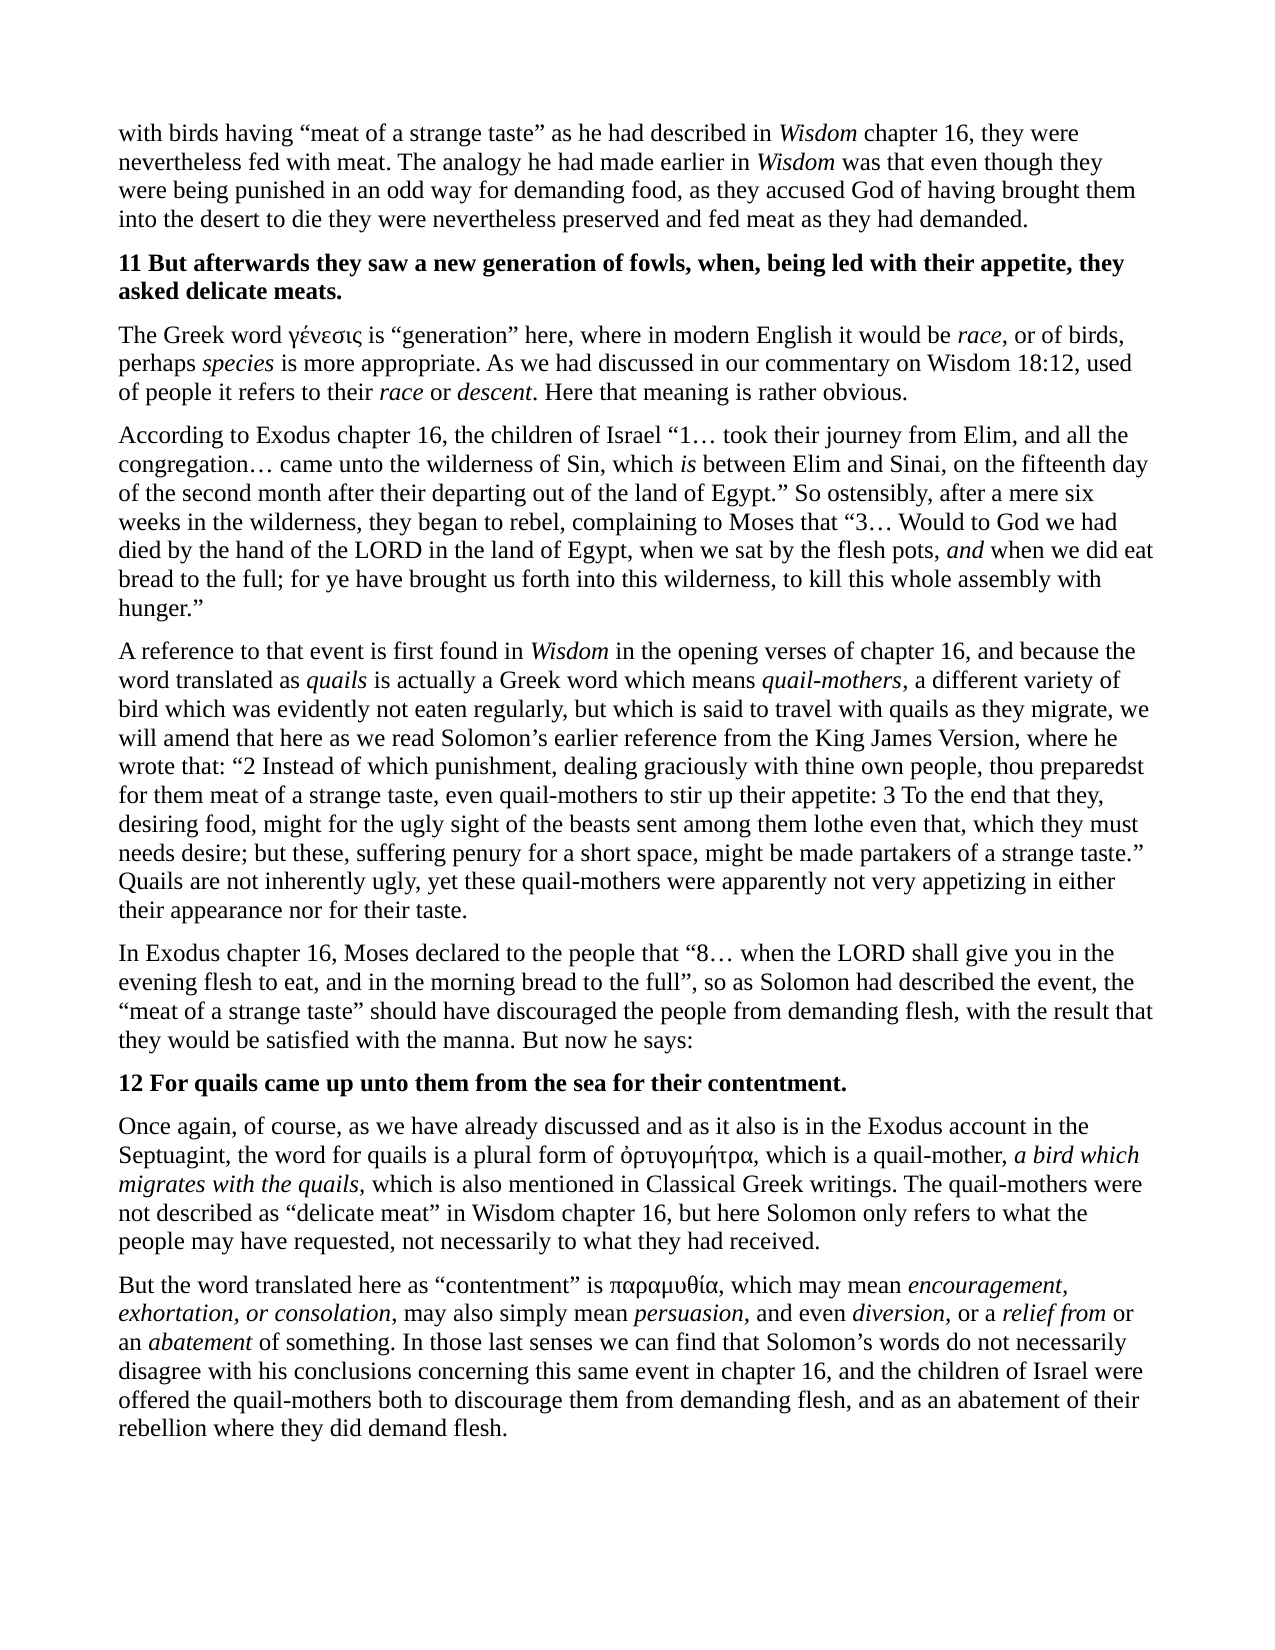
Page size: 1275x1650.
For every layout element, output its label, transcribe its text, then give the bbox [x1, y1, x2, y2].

text Once again, of course, as we have already discussed and as it also is in the Exodus account in the Septuagint, the word for quails is a plural form of ὀρτυγομήτρα, which is a quail-mother, a bird which migrates with the quails, which is also mentioned in Classical Greek writings. The quail-mothers were not described as “delicate meat” in Wisdom chapter 16, but here Solomon only refers to what the people may have requested, not necessarily to what they had received. [118, 1111, 1157, 1255]
text The Greek word γένεσις is “generation” here, where in modern English it would be race, or of birds, perhaps species is more appropriate. As we had discussed in our commentary on Wisdom 18:12, used of people it refers to their race or descent. Here that meaning is rather obvious. [118, 320, 1157, 406]
text 12 For quails came up unto them from the sea for their contentment. [118, 1068, 1157, 1097]
text But the word translated here as “contentment” is παραμυθία, which may mean encouragement, exhortation, or consolation, may also simply mean persuasion, and even diversion, or a relief from or an abatement of something. In those last senses we can find that Solomon’s words do not necessarily disagree with his conclusions concerning this same event in chapter 16, and the children of Israel were offered the quail-mothers both to discourage them from demanding flesh, and as an abatement of their rebellion where they did demand flesh. [118, 1270, 1157, 1442]
text According to Exodus chapter 16, the children of Israel “1… took their journey from Elim, and all the congregation… came unto the wilderness of Sin, which is between Elim and Sinai, on the fifteenth day of the second month after their departing out of the land of Egypt.” So ostensibly, after a mere six weeks in the wilderness, they began to rebel, complaining to Moses that “3… Would to God we had died by the hand of the LORD in the land of Egypt, when we sat by the flesh pots, and when we did eat bread to the full; for ye have brought us forth into this wilderness, to kill this whole assembly with hunger.” [118, 421, 1157, 622]
text with birds having “meat of a strange taste” as he had described in Wisdom chapter 16, they were nevertheless fed with meat. The analogy he had made earlier in Wisdom was that even though they were being punished in an odd way for demanding food, as they accused God of having brought them into the desert to die they were nevertheless preserved and fed meat as they had demanded. [118, 118, 1157, 233]
text 11 But afterwards they saw a new generation of fowls, when, being led with their appetite, they asked delicate meats. [118, 248, 1157, 305]
text A reference to that event is first found in Wisdom in the opening verses of chapter 16, and because the word translated as quails is actually a Greek word which means quail-mothers, a different variety of bird which was evidently not eaten regularly, but which is said to travel with quails as they migrate, we will amend that here as we read Solomon’s earlier reference from the King James Version, where he wrote that: “2 Instead of which punishment, dealing graciously with thine own people, thou preparedst for them meat of a strange taste, even quail-mothers to stir up their appetite: 3 To the end that they, desiring food, might for the ugly sight of the beasts sent among them lothe even that, which they must needs desire; but these, suffering penury for a short space, might be made partakers of a strange taste.” Quails are not inherently ugly, yet these quail-mothers were apparently not very appetizing in either their appearance nor for their taste. [118, 636, 1157, 924]
text In Exodus chapter 16, Moses declared to the people that “8… when the LORD shall give you in the evening flesh to eat, and in the morning bread to the full”, so as Solomon had described the event, the “meat of a strange taste” should have discouraged the people from demanding flesh, with the result that they would be satisfied with the manna. But now he says: [118, 938, 1157, 1053]
